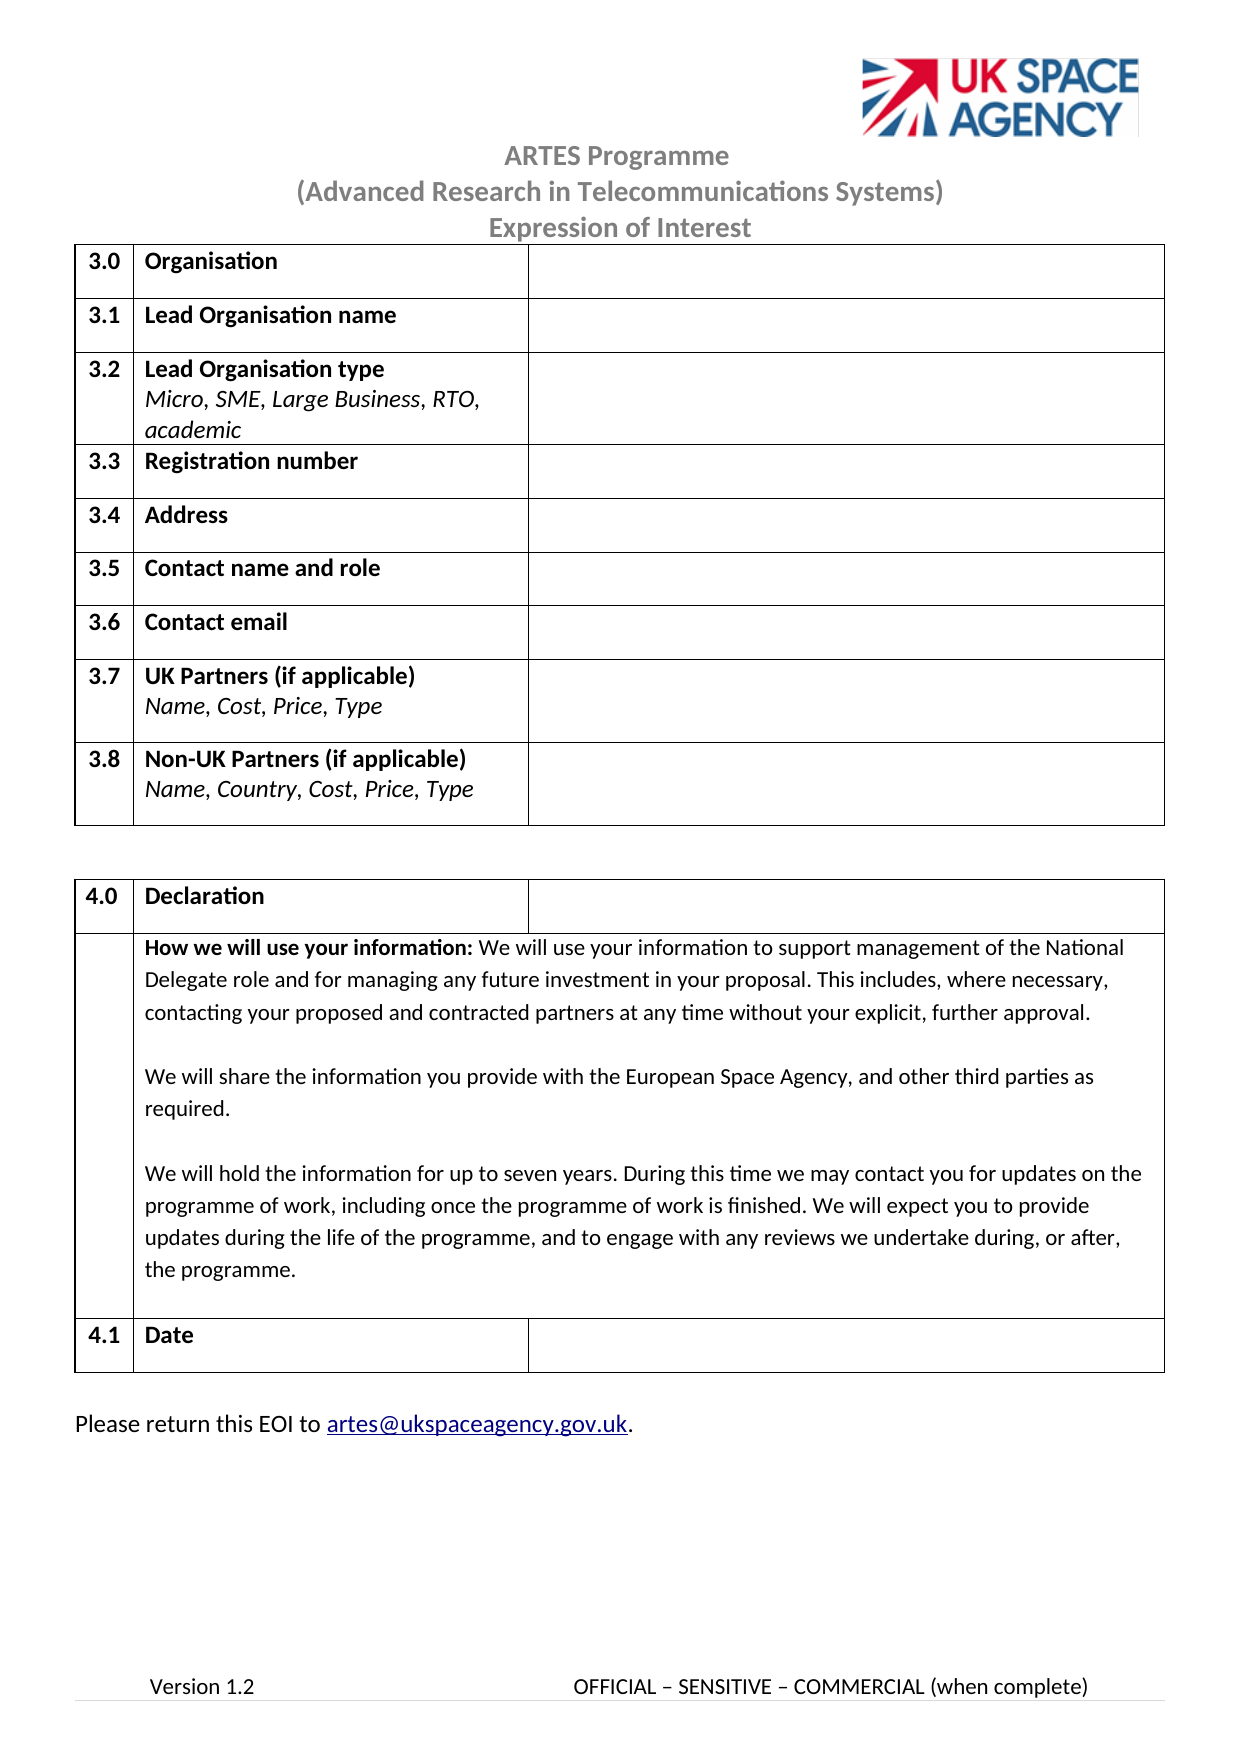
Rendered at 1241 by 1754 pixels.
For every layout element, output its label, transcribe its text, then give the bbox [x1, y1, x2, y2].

table_cell [76, 934, 133, 1318]
table_cell 3.4 [76, 499, 133, 552]
table_header [529, 880, 1164, 932]
table_cell [529, 353, 1164, 444]
table_cell Address [134, 499, 528, 552]
table_cell Date [134, 1319, 528, 1372]
table_cell Non-UK Partners (if applicable) Name, Country, Cost, Price, Type [134, 743, 528, 825]
table_cell 3.8 [76, 743, 133, 825]
table_cell Registration number [134, 445, 528, 498]
table_cell Contact email [134, 606, 528, 659]
table_cell [529, 553, 1164, 605]
table_cell [529, 299, 1164, 352]
table_cell 3.6 [76, 606, 133, 659]
table_header Declaration [134, 880, 528, 932]
table_cell [529, 1319, 1164, 1372]
table_cell How we will use your information: We will use your information to support management of the National Delegate role and for managing any future investment in your proposal. This includes, where necessary, contacting your proposed and contracted partners at any time without your explicit, further approval. We will share the information you provide with the European Space Agency, and other third parties as required. We will hold the information for up to seven years. During this time we may contact you for updates on the programme of work, including once the programme of work is finished. We will expect you to provide updates during the life of the programme, and to engage with any reviews we undertake during, or after, the programme. [134, 934, 1164, 1318]
table_header [529, 245, 1164, 298]
table_header 3.0 [76, 245, 133, 298]
table_cell UK Partners (if applicable) Name, Cost, Price, Type [134, 660, 528, 742]
table_cell [529, 743, 1164, 825]
table_cell 3.7 [76, 660, 133, 742]
table_cell [529, 445, 1164, 498]
table_cell Lead Organisation name [134, 299, 528, 352]
table_cell Contact name and role [134, 553, 528, 605]
table_header 4.0 [76, 880, 133, 932]
table_cell [529, 499, 1164, 552]
table_cell 3.2 [76, 353, 133, 444]
text Please return this EOI to artes@ukspaceagency.gov.uk. [75, 1408, 1165, 1438]
table_cell [529, 660, 1164, 742]
table_cell 3.1 [76, 299, 133, 352]
table_cell Lead Organisation type Micro, SME, Large Business, RTO, academic [134, 353, 528, 444]
table_cell 4.1 [76, 1319, 133, 1372]
table_header Organisation [134, 245, 528, 298]
table_cell [529, 606, 1164, 659]
table_cell 3.3 [76, 445, 133, 498]
table_cell 3.5 [76, 553, 133, 605]
